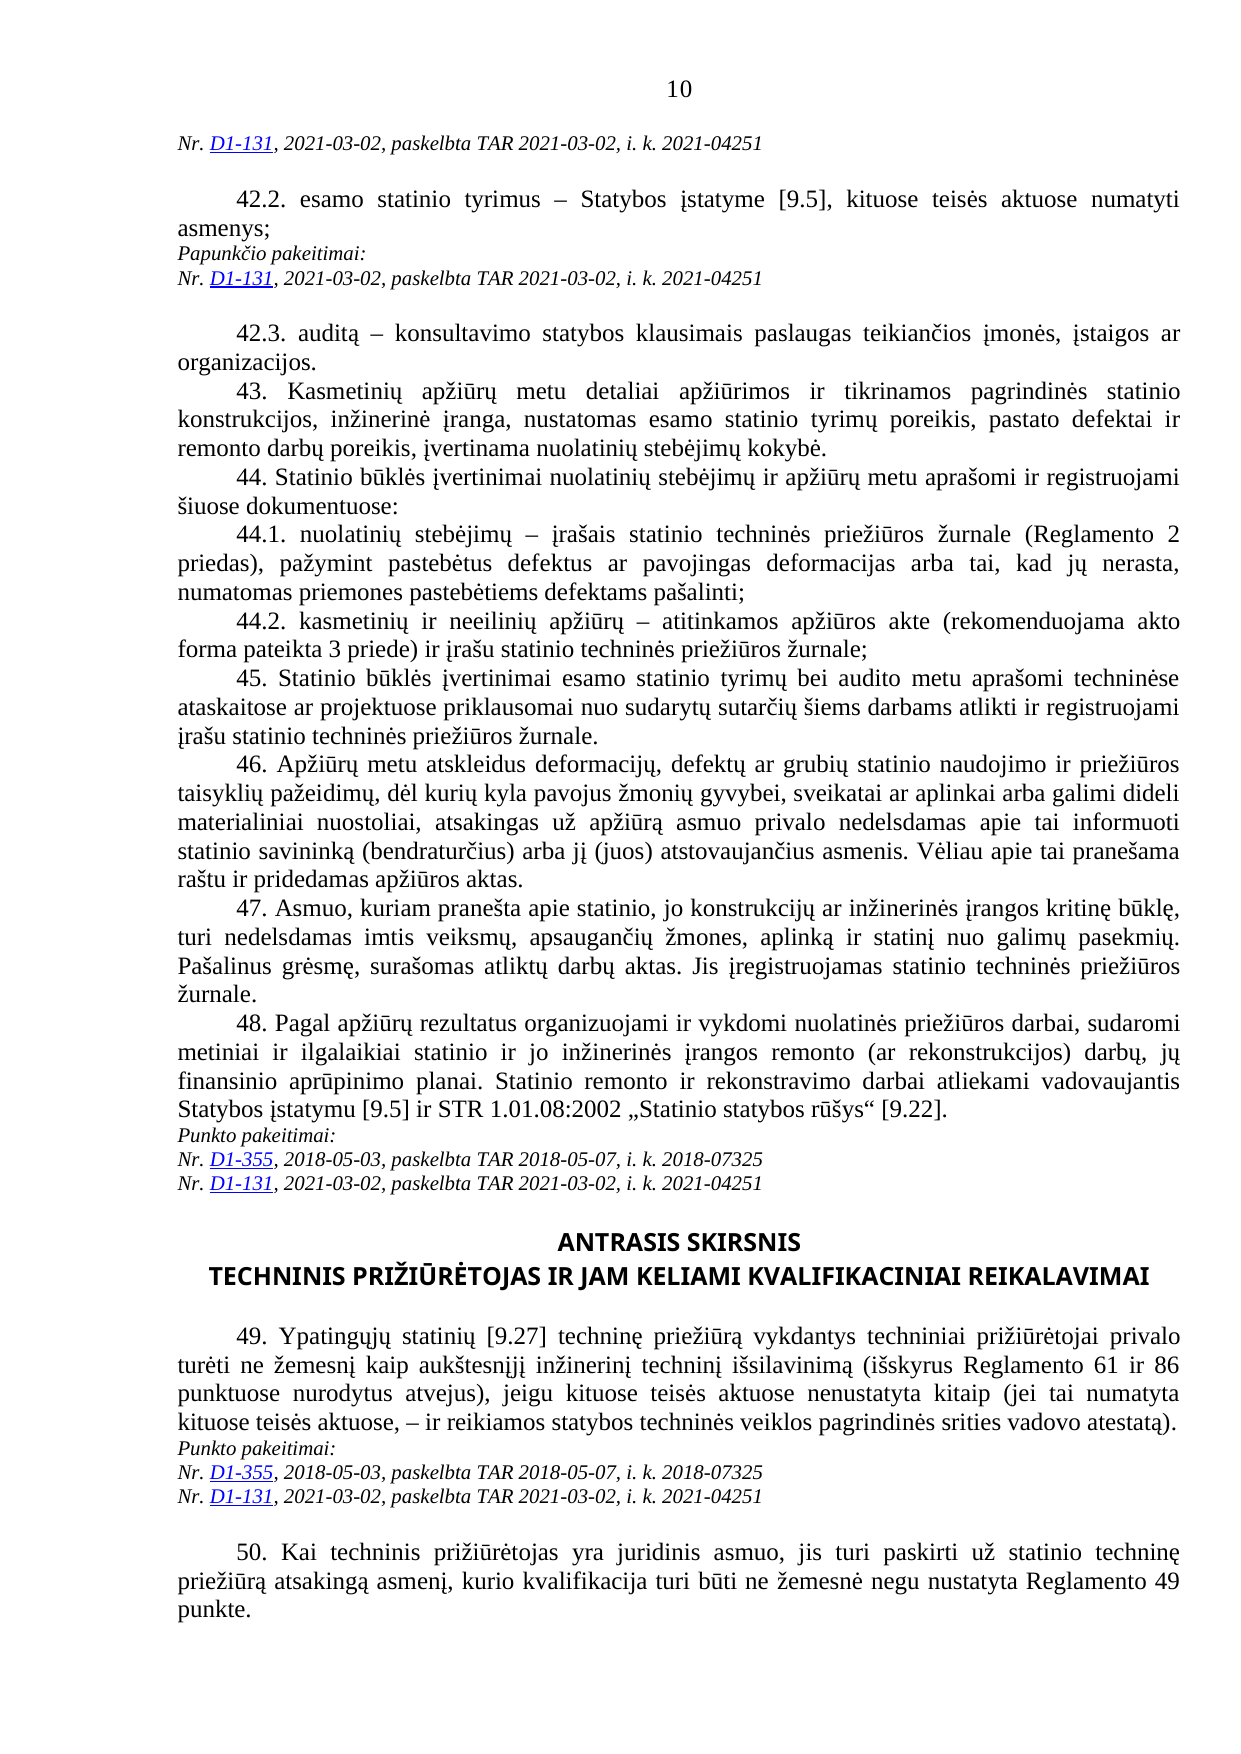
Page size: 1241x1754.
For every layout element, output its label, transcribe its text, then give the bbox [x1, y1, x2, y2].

text Nr. D1-131, 2021-03-02, paskelbta TAR 2021-03-02, i. k. 2021-04251 [177, 1171, 1181, 1195]
text 46. Apžiūrų metu atskleidus deformacijų, defektų ar grubių statinio naudojimo ir priežiūros taisyklių pažeidimų, dėl kurių kyla pavojus žmonių gyvybei, sveikatai ar aplinkai arba galimi dideli materialiniai nuostoliai, atsakingas už apžiūrą asmuo privalo nedelsdamas apie tai informuoti statinio savininką (bendraturčius) arba jį (juos) atstovaujančius asmenis. Vėliau apie tai pranešama raštu ir pridedamas apžiūros aktas. [177, 749, 1181, 893]
text Nr. D1-355, 2018-05-03, paskelbta TAR 2018-05-07, i. k. 2018-07325 [177, 1460, 1181, 1484]
text 45. Statinio būklės įvertinimai esamo statinio tyrimų bei audito metu aprašomi techninėse ataskaitose ar projektuose priklausomai nuo sudarytų sutarčių šiems darbams atlikti ir registruojami įrašu statinio techninės priežiūros žurnale. [177, 663, 1181, 749]
text 44.1. nuolatinių stebėjimų – įrašais statinio techninės priežiūros žurnale (Reglamento 2 priedas), pažymint pastebėtus defektus ar pavojingas deformacijas arba tai, kad jų nerasta, numatomas priemones pastebėtiems defektams pašalinti; [177, 519, 1181, 606]
text 42.2. esamo statinio tyrimus – Statybos įstatyme [9.5], kituose teisės aktuose numatyti asmenys; [177, 184, 1181, 241]
text Punkto pakeitimai: [177, 1436, 1181, 1460]
text 50. Kai techninis prižiūrėtojas yra juridinis asmuo, jis turi paskirti už statinio techninę priežiūrą atsakingą asmenį, kurio kvalifikacija turi būti ne žemesnė negu nustatyta Reglamento 49 punkte. [177, 1537, 1181, 1623]
text Nr. D1-131, 2021-03-02, paskelbta TAR 2021-03-02, i. k. 2021-04251 [177, 131, 1181, 155]
text Nr. D1-131, 2021-03-02, paskelbta TAR 2021-03-02, i. k. 2021-04251 [177, 1484, 1181, 1508]
text Punkto pakeitimai: [177, 1123, 1181, 1147]
text Papunkčio pakeitimai: [177, 241, 1181, 265]
text Nr. D1-355, 2018-05-03, paskelbta TAR 2018-05-07, i. k. 2018-07325 [177, 1147, 1181, 1171]
text 43. Kasmetinių apžiūrų metu detaliai apžiūrimos ir tikrinamos pagrindinės statinio konstrukcijos, inžinerinė įranga, nustatomas esamo statinio tyrimų poreikis, pastato defektai ir remonto darbų poreikis, įvertinama nuolatinių stebėjimų kokybė. [177, 376, 1181, 462]
text 42.3. auditą – konsultavimo statybos klausimais paslaugas teikiančios įmonės, įstaigos ar organizacijos. [177, 318, 1181, 376]
text Techninis prižiūrėtojas ir jam keliami kvalifikaciniai reikalavimai [177, 1258, 1181, 1292]
text 44. Statinio būklės įvertinimai nuolatinių stebėjimų ir apžiūrų metu aprašomi ir registruojami šiuose dokumentuose: [177, 462, 1181, 519]
text 48. Pagal apžiūrų rezultatus organizuojami ir vykdomi nuolatinės priežiūros darbai, sudaromi metiniai ir ilgalaikiai statinio ir jo inžinerinės įrangos remonto (ar rekonstrukcijos) darbų, jų finansinio aprūpinimo planai. Statinio remonto ir rekonstravimo darbai atliekami vadovaujantis Statybos įstatymu [9.5] ir STR 1.01.08:2002 „Statinio statybos rūšys“ [9.22]. [177, 1008, 1181, 1123]
text Nr. D1-131, 2021-03-02, paskelbta TAR 2021-03-02, i. k. 2021-04251 [177, 265, 1181, 289]
text 47. Asmuo, kuriam pranešta apie statinio, jo konstrukcijų ar inžinerinės įrangos kritinę būklę, turi nedelsdamas imtis veiksmų, apsaugančių žmones, aplinką ir statinį nuo galimų pasekmių. Pašalinus grėsmę, surašomas atliktų darbų aktas. Jis įregistruojamas statinio techninės priežiūros žurnale. [177, 893, 1181, 1008]
text 49. Ypatingųjų statinių [9.27] techninę priežiūrą vykdantys techniniai prižiūrėtojai privalo turėti ne žemesnį kaip aukštesnįjį inžinerinį techninį išsilavinimą (išskyrus Reglamento 61 ir 86 punktuose nurodytus atvejus), jeigu kituose teisės aktuose nenustatyta kitaip (jei tai numatyta kituose teisės aktuose, – ir reikiamos statybos techninės veiklos pagrindinės srities vadovo atestatą). [177, 1321, 1181, 1436]
text 44.2. kasmetinių ir neeilinių apžiūrų – atitinkamos apžiūros akte (rekomenduojama akto forma pateikta 3 priede) ir įrašu statinio techninės priežiūros žurnale; [177, 606, 1181, 663]
text Antrasis skirsnis [177, 1224, 1181, 1258]
